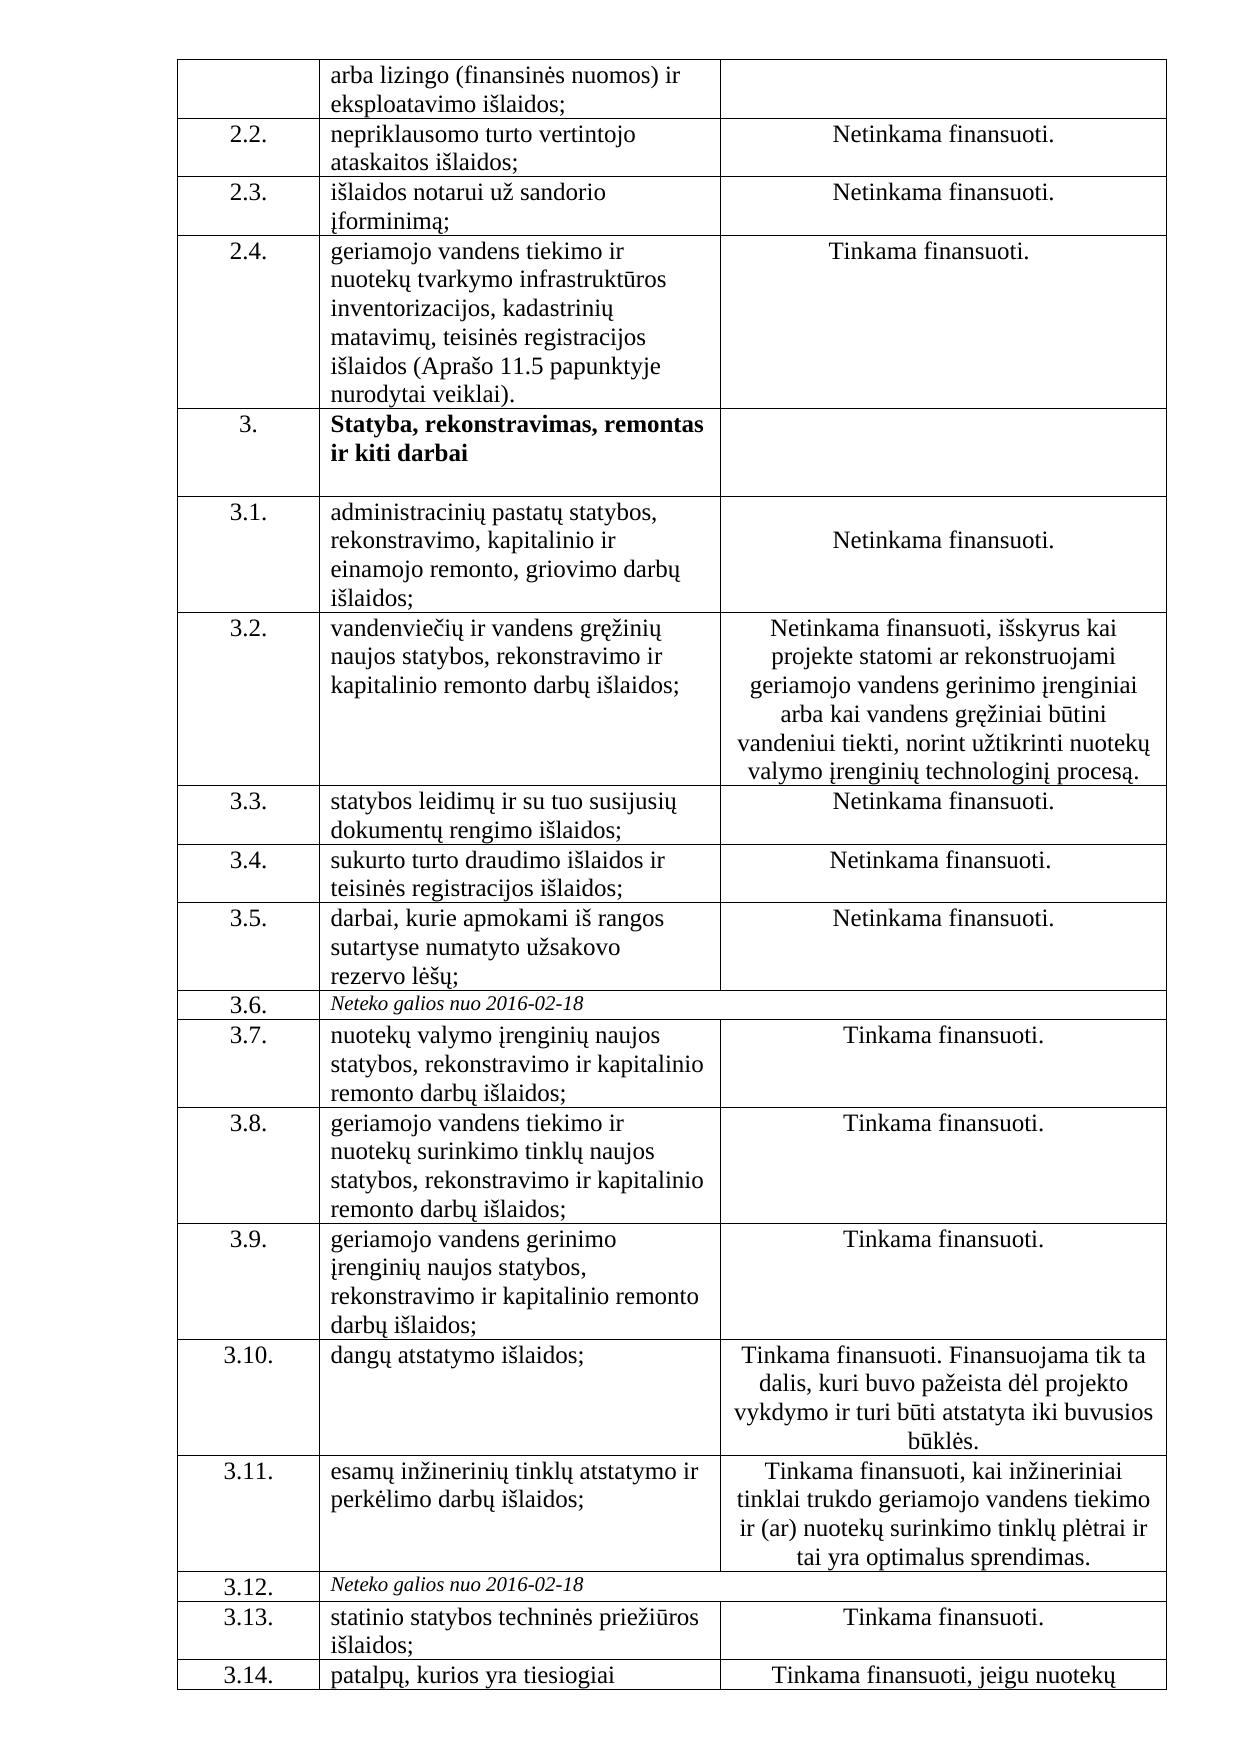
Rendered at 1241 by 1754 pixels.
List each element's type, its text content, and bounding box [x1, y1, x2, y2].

table_cell Neteko galios nuo 2016-02-18 [320, 991, 720, 1019]
table_cell 3.4. [178, 845, 319, 902]
table_cell išlaidos notarui už sandorio įforminimą; [320, 177, 720, 235]
table_cell 3.12. [178, 1572, 319, 1601]
table_cell 3.11. [178, 1456, 319, 1571]
table_cell nepriklausomo turto vertintojo ataskaitos išlaidos; [320, 119, 720, 176]
table_cell 3.10. [178, 1340, 319, 1455]
table_cell darbai, kurie apmokami iš rangos sutartyse numatyto užsakovo rezervo lėšų; [320, 903, 720, 989]
table_cell 3.7. [178, 1020, 319, 1107]
table_cell Tinkama finansuoti. [721, 1602, 1166, 1659]
table_cell 3.2. [178, 613, 319, 785]
table_cell Tinkama finansuoti. [721, 1108, 1166, 1223]
table_cell 3.9. [178, 1224, 319, 1339]
table_cell Netinkama finansuoti. [721, 786, 1166, 844]
table_cell 3.5. [178, 903, 319, 989]
table_cell 3. [178, 409, 319, 496]
table_cell 3.13. [178, 1602, 319, 1659]
table_cell 2.4. [178, 236, 319, 408]
table_cell Netinkama finansuoti. [721, 497, 1166, 612]
table_cell 3.1. [178, 497, 319, 612]
table_cell Tinkama finansuoti. [721, 1020, 1166, 1107]
table_cell sukurto turto draudimo išlaidos ir teisinės registracijos išlaidos; [320, 845, 720, 902]
table_cell Netinkama finansuoti. [721, 845, 1166, 902]
table_cell Tinkama finansuoti, jeigu nuotekų [721, 1660, 1166, 1689]
table_cell 3.14. [178, 1660, 319, 1689]
table_cell Netinkama finansuoti. [721, 177, 1166, 235]
table_cell patalpų, kurios yra tiesiogiai [320, 1660, 720, 1689]
table_cell arba lizingo (finansinės nuomos) ir eksploatavimo išlaidos; [320, 60, 720, 118]
table_cell statybos leidimų ir su tuo susijusių dokumentų rengimo išlaidos; [320, 786, 720, 844]
table_cell geriamojo vandens tiekimo ir nuotekų tvarkymo infrastruktūros inventorizacijos, kadastrinių matavimų, teisinės registracijos išlaidos (Aprašo 11.5 papunktyje nurodytai veiklai). [320, 236, 720, 408]
table_cell geriamojo vandens tiekimo ir nuotekų surinkimo tinklų naujos statybos, rekonstravimo ir kapitalinio remonto darbų išlaidos; [320, 1108, 720, 1223]
table_cell 3.8. [178, 1108, 319, 1223]
table_cell 2.2. [178, 119, 319, 176]
table_cell geriamojo vandens gerinimo įrenginių naujos statybos, rekonstravimo ir kapitalinio remonto darbų išlaidos; [320, 1224, 720, 1339]
table_cell Tinkama finansuoti. [721, 1224, 1166, 1339]
table_cell esamų inžinerinių tinklų atstatymo ir perkėlimo darbų išlaidos; [320, 1456, 720, 1571]
table_cell Netinkama finansuoti. [721, 119, 1166, 176]
table_cell nuotekų valymo įrenginių naujos statybos, rekonstravimo ir kapitalinio remonto darbų išlaidos; [320, 1020, 720, 1107]
table_cell Neteko galios nuo 2016-02-18 [320, 1572, 720, 1601]
table_cell [178, 60, 319, 118]
table_cell dangų atstatymo išlaidos; [320, 1340, 720, 1455]
table_cell Statyba, rekonstravimas, remontas ir kiti darbai [320, 409, 720, 496]
table_cell vandenviečių ir vandens gręžinių naujos statybos, rekonstravimo ir kapitalinio remonto darbų išlaidos; [320, 613, 720, 785]
table_cell statinio statybos techninės priežiūros išlaidos; [320, 1602, 720, 1659]
table_cell 2.3. [178, 177, 319, 235]
table_cell Tinkama finansuoti, kai inžineriniai tinklai trukdo geriamojo vandens tiekimo ir (ar) nuotekų surinkimo tinklų plėtrai ir tai yra optimalus sprendimas. [721, 1456, 1166, 1571]
table_cell [721, 409, 1166, 496]
table_cell Tinkama finansuoti. [721, 236, 1166, 408]
table_cell 3.3. [178, 786, 319, 844]
table_cell administracinių pastatų statybos, rekonstravimo, kapitalinio ir einamojo remonto, griovimo darbų išlaidos; [320, 497, 720, 612]
table_cell [720, 1572, 1166, 1601]
table_cell [720, 991, 1166, 1019]
table_cell [721, 60, 1166, 118]
table_cell Tinkama finansuoti. Finansuojama tik ta dalis, kuri buvo pažeista dėl projekto vykdymo ir turi būti atstatyta iki buvusios būklės. [721, 1340, 1166, 1455]
table_cell Netinkama finansuoti. [721, 903, 1166, 989]
table_cell 3.6. [178, 991, 319, 1019]
table_cell Netinkama finansuoti, išskyrus kai projekte statomi ar rekonstruojami geriamojo vandens gerinimo įrenginiai arba kai vandens gręžiniai būtini vandeniui tiekti, norint užtikrinti nuotekų valymo įrenginių technologinį procesą. [721, 613, 1166, 785]
